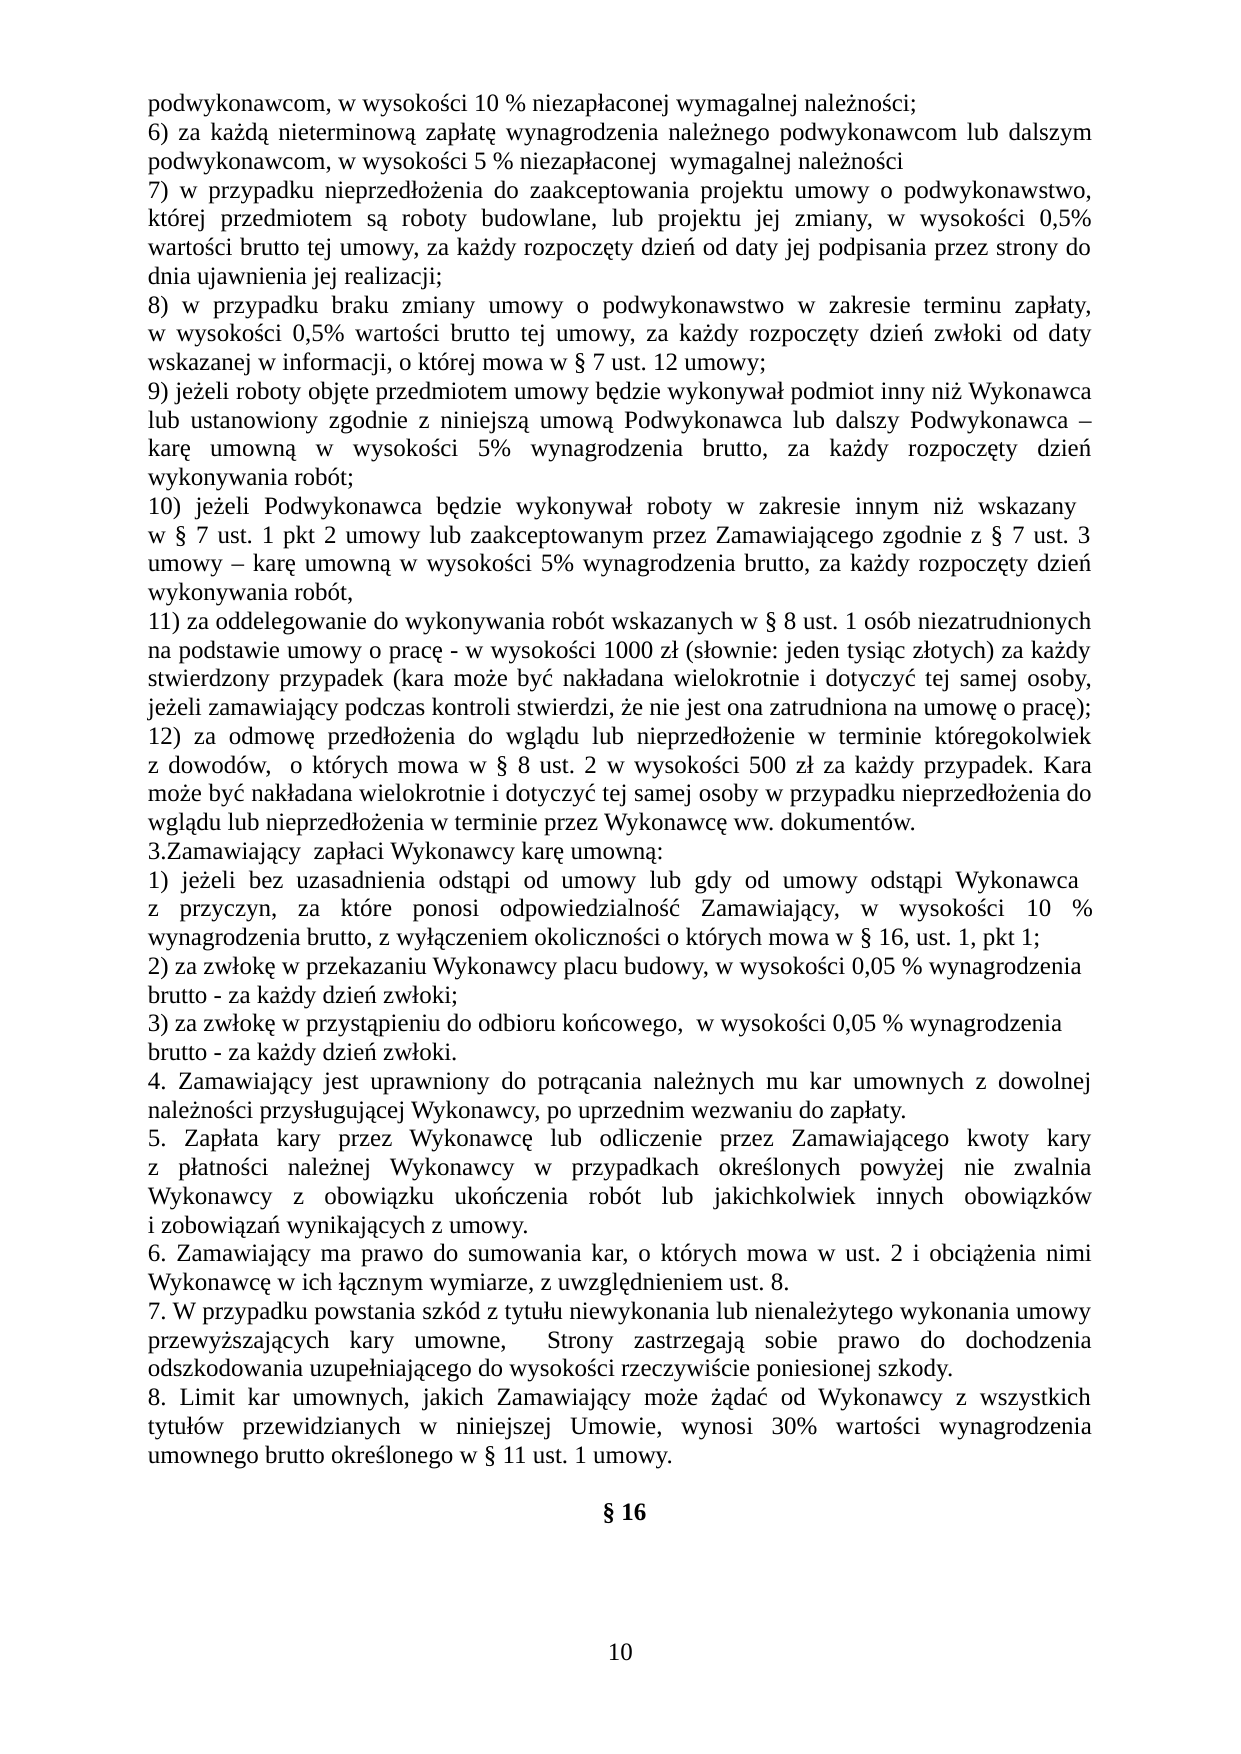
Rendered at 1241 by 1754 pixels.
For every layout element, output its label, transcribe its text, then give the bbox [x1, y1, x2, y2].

list 2) za zwłokę w przekazaniu Wykonawcy placu budowy, w wysokości 0,05 % wynagrodzenia brutto - za każdy dzień zwłoki; [148, 951, 1093, 1008]
list 6) za każdą nieterminową zapłatę wynagrodzenia należnego podwykonawcom lub dalszym podwykonawcom, w wysokości 5 % niezapłaconej wymagalnej należności [148, 117, 1093, 175]
text § 16 [156, 1497, 1093, 1526]
list 8. Limit kar umownych, jakich Zamawiający może żądać od Wykonawcy z wszystkich tytułów przewidzianych w niniejszej Umowie, wynosi 30% wartości wynagrodzenia umownego brutto określonego w § 11 ust. 1 umowy. [148, 1382, 1093, 1468]
list 1) jeżeli bez uzasadnienia odstąpi od umowy lub gdy od umowy odstąpi Wykonawca z przyczyn, za które ponosi odpowiedzialność Zamawiający, w wysokości 10 % wynagrodzenia brutto, z wyłączeniem okoliczności o których mowa w § 16, ust. 1, pkt 1; [148, 865, 1093, 951]
list 7. W przypadku powstania szkód z tytułu niewykonania lub nienależytego wykonania umowy przewyższających kary umowne, Strony zastrzegają sobie prawo do dochodzenia odszkodowania uzupełniającego do wysokości rzeczywiście poniesionej szkody. [148, 1296, 1093, 1382]
list 8) w przypadku braku zmiany umowy o podwykonawstwo w zakresie terminu zapłaty, w wysokości 0,5% wartości brutto tej umowy, za każdy rozpoczęty dzień zwłoki od daty wskazanej w informacji, o której mowa w § 7 ust. 12 umowy; [148, 290, 1093, 376]
list 5. Zapłata kary przez Wykonawcę lub odliczenie przez Zamawiającego kwoty kary z płatności należnej Wykonawcy w przypadkach określonych powyżej nie zwalnia Wykonawcy z obowiązku ukończenia robót lub jakichkolwiek innych obowiązków i zobowiązań wynikających z umowy. [148, 1123, 1093, 1238]
list 11) za oddelegowanie do wykonywania robót wskazanych w § 8 ust. 1 osób niezatrudnionych na podstawie umowy o pracę - w wysokości 1000 zł (słownie: jeden tysiąc złotych) za każdy stwierdzony przypadek (kara może być nakładana wielokrotnie i dotyczyć tej samej osoby, jeżeli zamawiający podczas kontroli stwierdzi, że nie jest ona zatrudniona na umowę o pracę); [148, 606, 1093, 721]
list 9) jeżeli roboty objęte przedmiotem umowy będzie wykonywał podmiot inny niż Wykonawca lub ustanowiony zgodnie z niniejszą umową Podwykonawca lub dalszy Podwykonawca – karę umowną w wysokości 5% wynagrodzenia brutto, za każdy rozpoczęty dzień wykonywania robót; [148, 376, 1093, 491]
list 10) jeżeli Podwykonawca będzie wykonywał roboty w zakresie innym niż wskazany w § 7 ust. 1 pkt 2 umowy lub zaakceptowanym przez Zamawiającego zgodnie z § 7 ust. 3 umowy – karę umowną w wysokości 5% wynagrodzenia brutto, za każdy rozpoczęty dzień wykonywania robót, [148, 491, 1093, 606]
list 3) za zwłokę w przystąpieniu do odbioru końcowego, w wysokości 0,05 % wynagrodzenia brutto - za każdy dzień zwłoki. [148, 1008, 1093, 1066]
list 3.Zamawiający zapłaci Wykonawcy karę umowną: [148, 836, 1093, 865]
list 4. Zamawiający jest uprawniony do potrącania należnych mu kar umownych z dowolnej należności przysługującej Wykonawcy, po uprzednim wezwaniu do zapłaty. [148, 1066, 1093, 1123]
list 12) za odmowę przedłożenia do wglądu lub nieprzedłożenie w terminie któregokolwiek z dowodów, o których mowa w § 8 ust. 2 w wysokości 500 zł za każdy przypadek. Kara może być nakładana wielokrotnie i dotyczyć tej samej osoby w przypadku nieprzedłożenia do wglądu lub nieprzedłożenia w terminie przez Wykonawcę ww. dokumentów. [148, 721, 1093, 836]
list 6. Zamawiający ma prawo do sumowania kar, o których mowa w ust. 2 i obciążenia nimi Wykonawcę w ich łącznym wymiarze, z uwzględnieniem ust. 8. [148, 1238, 1093, 1296]
list 7) w przypadku nieprzedłożenia do zaakceptowania projektu umowy o podwykonawstwo, której przedmiotem są roboty budowlane, lub projektu jej zmiany, w wysokości 0,5% wartości brutto tej umowy, za każdy rozpoczęty dzień od daty jej podpisania przez strony do dnia ujawnienia jej realizacji; [148, 175, 1093, 290]
list podwykonawcom, w wysokości 10 % niezapłaconej wymagalnej należności; [148, 88, 1093, 117]
